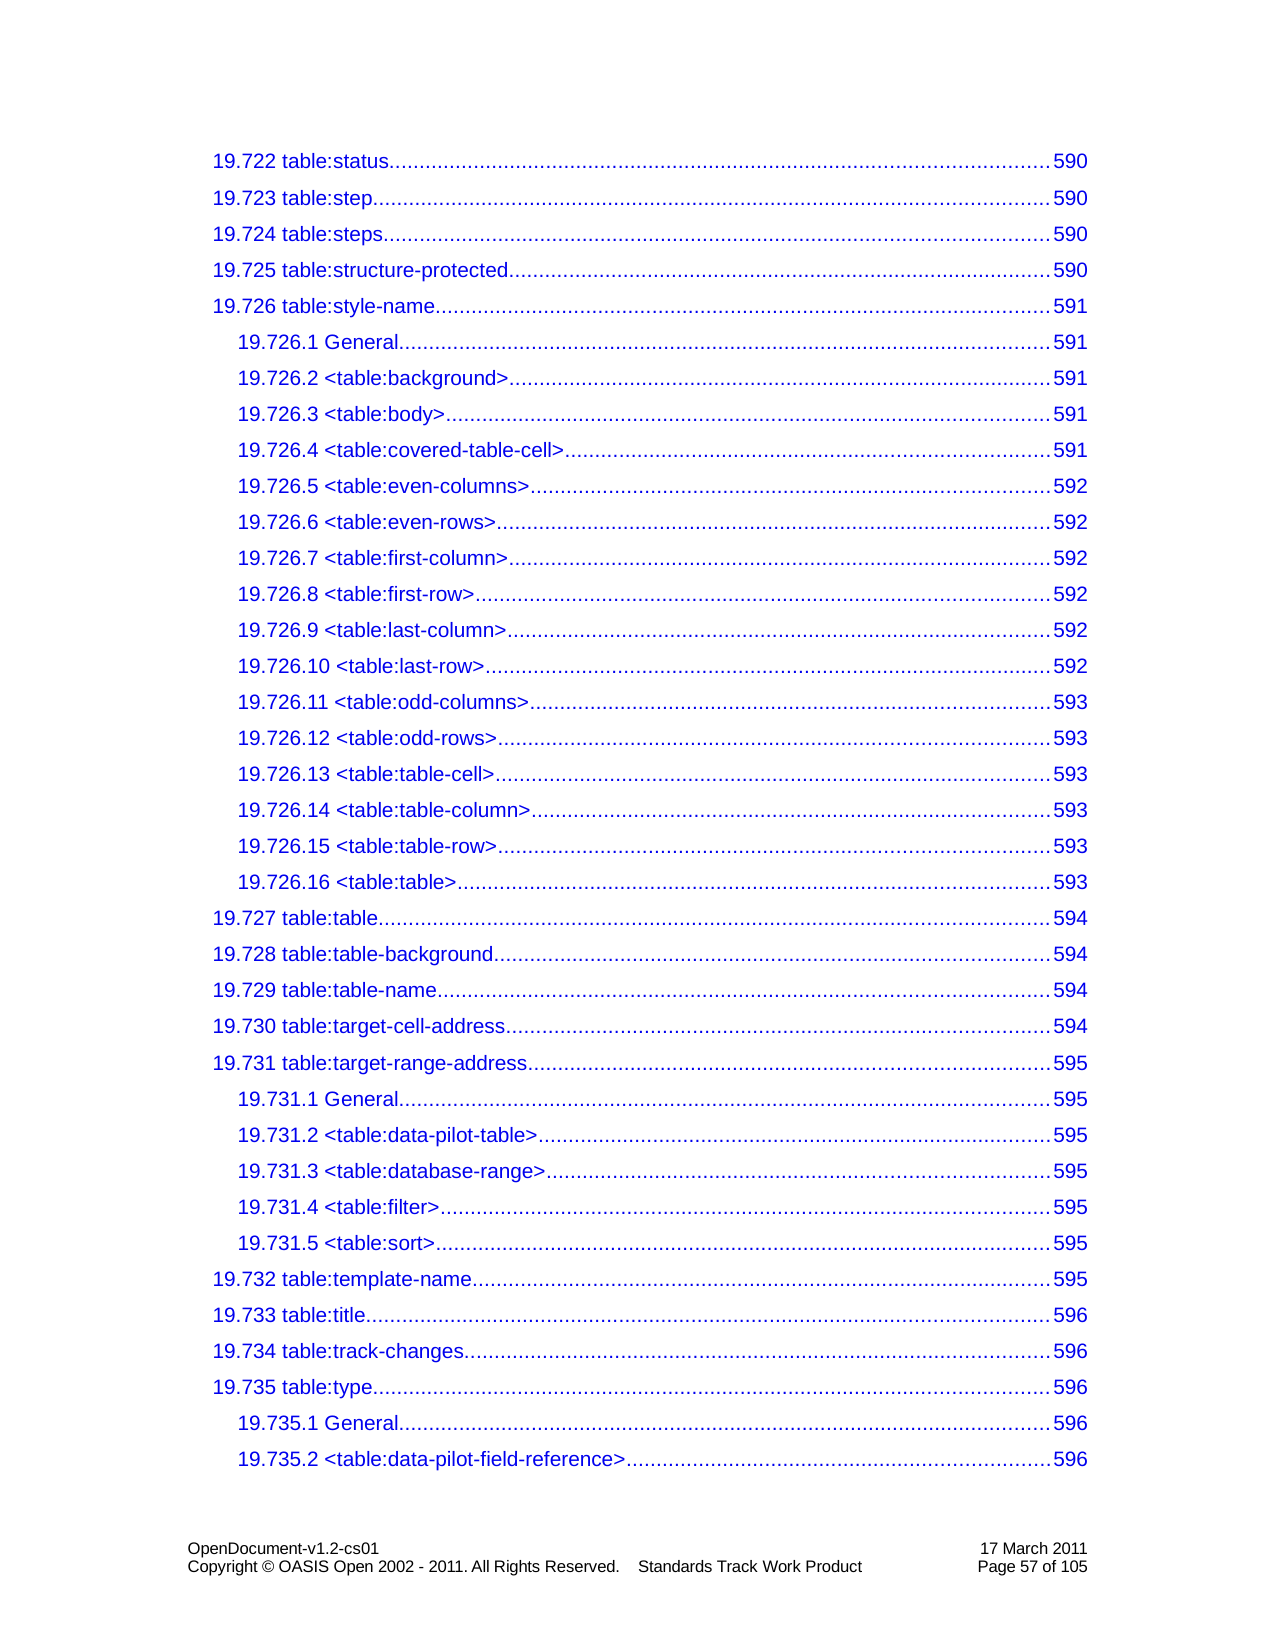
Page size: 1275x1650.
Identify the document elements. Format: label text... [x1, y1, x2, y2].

text 19.730 table:target-cell-address 594 [212, 1015, 1088, 1038]
text 19.731.4 <table:filter> 595 [237, 1195, 1088, 1219]
text 19.726.6 <table:even-rows> 592 [237, 510, 1088, 534]
text 19.727 table:table 594 [212, 907, 1088, 930]
text 19.735.1 General 596 [237, 1411, 1088, 1435]
text 19.724 table:steps 590 [212, 222, 1088, 246]
text 19.735.2 <table:data-pilot-field-reference> 596 [237, 1447, 1088, 1471]
text 19.726.15 <table:table-row> 593 [237, 835, 1088, 858]
text 19.726.11 <table:odd-columns> 593 [237, 691, 1088, 714]
text 19.733 table:title 596 [212, 1303, 1088, 1327]
text 19.731.3 <table:database-range> 595 [237, 1159, 1088, 1183]
text 19.726.5 <table:even-columns> 592 [237, 474, 1088, 498]
text 19.734 table:track-changes 596 [212, 1339, 1088, 1363]
text 19.726.9 <table:last-column> 592 [237, 618, 1088, 642]
text 19.732 table:template-name 595 [212, 1267, 1088, 1291]
text 19.722 table:status 590 [212, 150, 1088, 173]
text 19.726.4 <table:covered-table-cell> 591 [237, 438, 1088, 462]
text 19.726.1 General 591 [237, 330, 1088, 354]
text 19.731 table:target-range-address 595 [212, 1051, 1088, 1074]
text 19.726.2 <table:background> 591 [237, 366, 1088, 390]
text 19.731.5 <table:sort> 595 [237, 1231, 1088, 1255]
text 19.726.8 <table:first-row> 592 [237, 582, 1088, 606]
text 19.726.13 <table:table-cell> 593 [237, 763, 1088, 786]
text 19.726.7 <table:first-column> 592 [237, 546, 1088, 570]
text 19.726.14 <table:table-column> 593 [237, 799, 1088, 822]
text 19.726.16 <table:table> 593 [237, 871, 1088, 894]
text 19.726.3 <table:body> 591 [237, 402, 1088, 426]
text 19.728 table:table-background 594 [212, 943, 1088, 966]
text 19.735 table:type 596 [212, 1375, 1088, 1399]
text 19.726.12 <table:odd-rows> 593 [237, 727, 1088, 750]
text 19.731.1 General 595 [237, 1087, 1088, 1111]
text 19.723 table:step 590 [212, 186, 1088, 209]
text 19.729 table:table-name 594 [212, 979, 1088, 1002]
text 19.725 table:structure-protected 590 [212, 258, 1088, 282]
text 19.726.10 <table:last-row> 592 [237, 654, 1088, 678]
text 19.726 table:style-name 591 [212, 294, 1088, 318]
text 19.731.2 <table:data-pilot-table> 595 [237, 1123, 1088, 1147]
